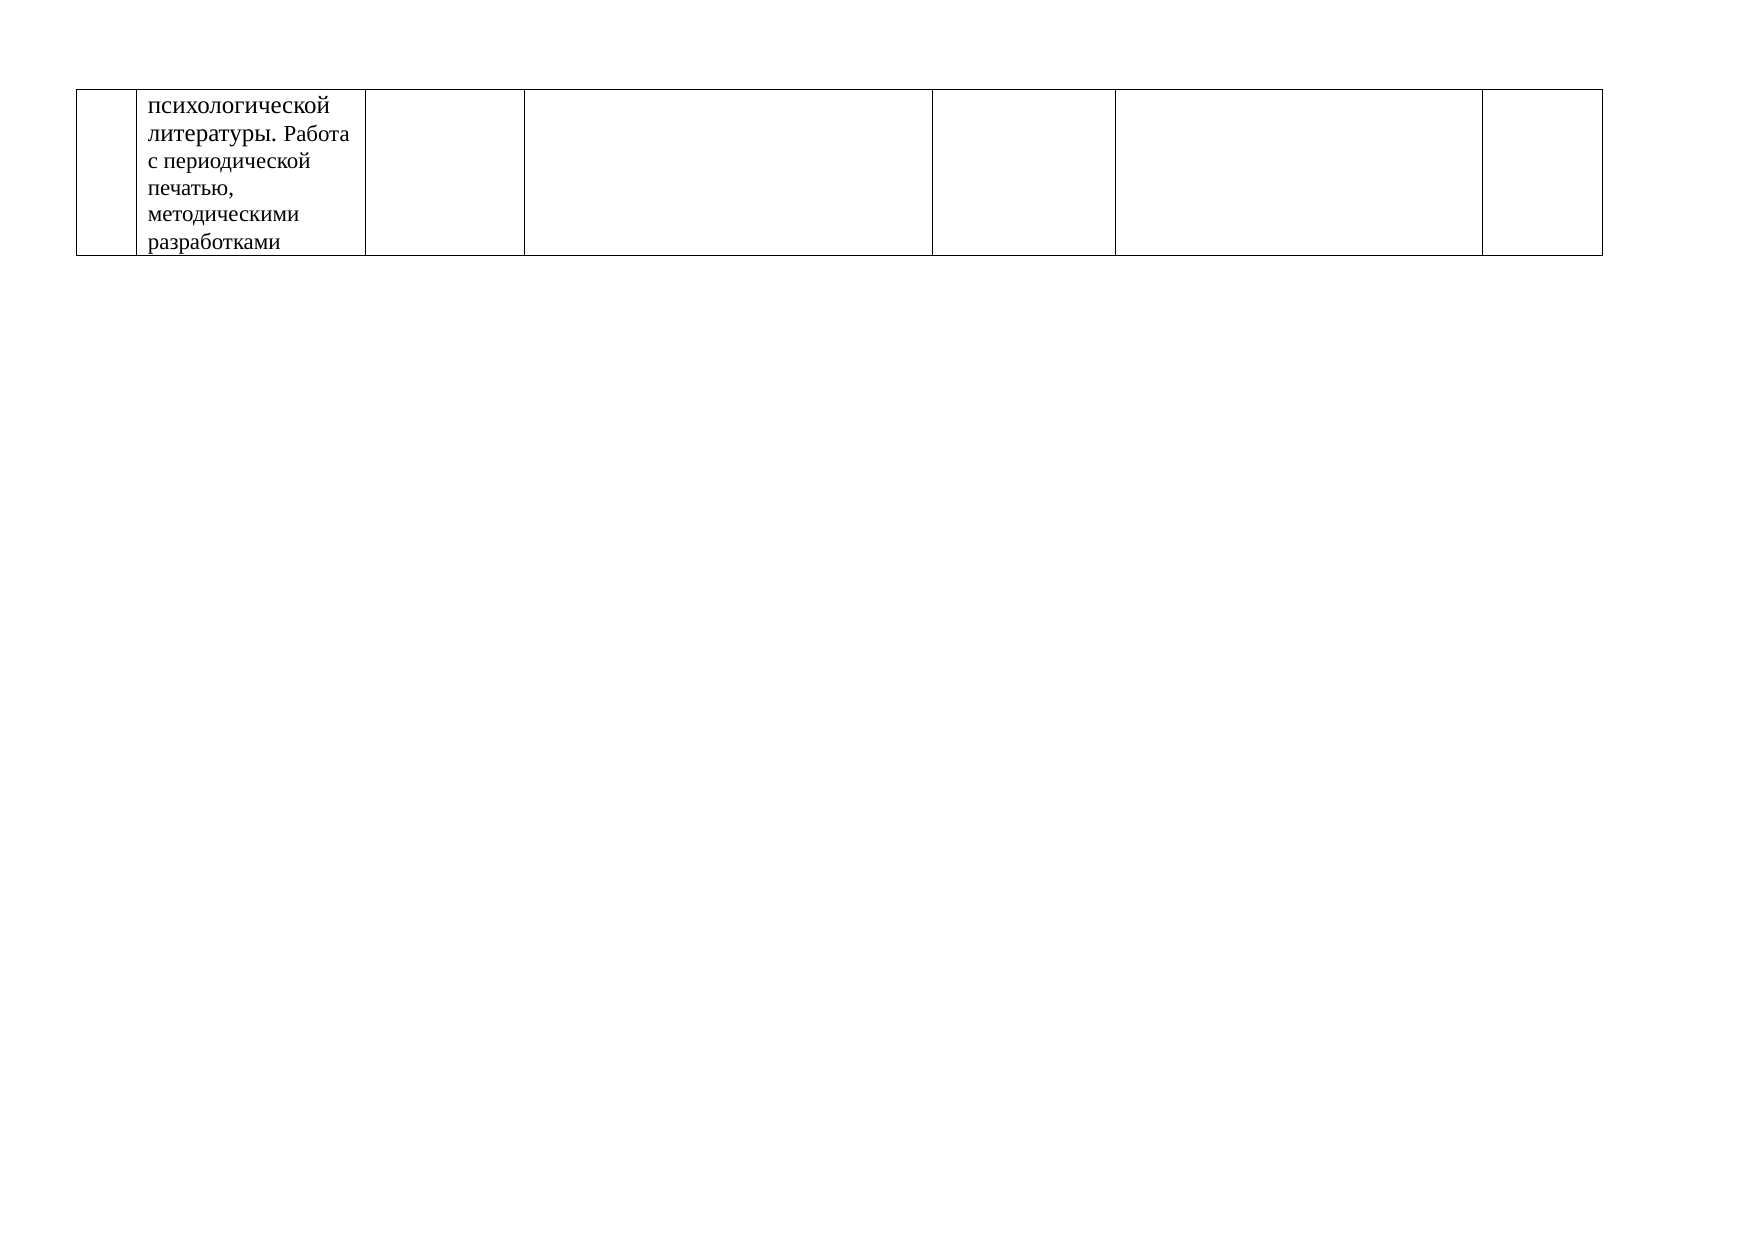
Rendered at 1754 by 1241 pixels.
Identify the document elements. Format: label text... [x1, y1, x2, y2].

table_cell [1483, 90, 1602, 255]
table_cell [525, 90, 932, 255]
table_cell [77, 90, 136, 255]
table_cell [933, 90, 1115, 255]
table_cell [366, 90, 524, 255]
table_cell психологической литературы. Работа с периодической печатью, методическими разработками [137, 90, 365, 255]
table_cell [1116, 90, 1482, 255]
